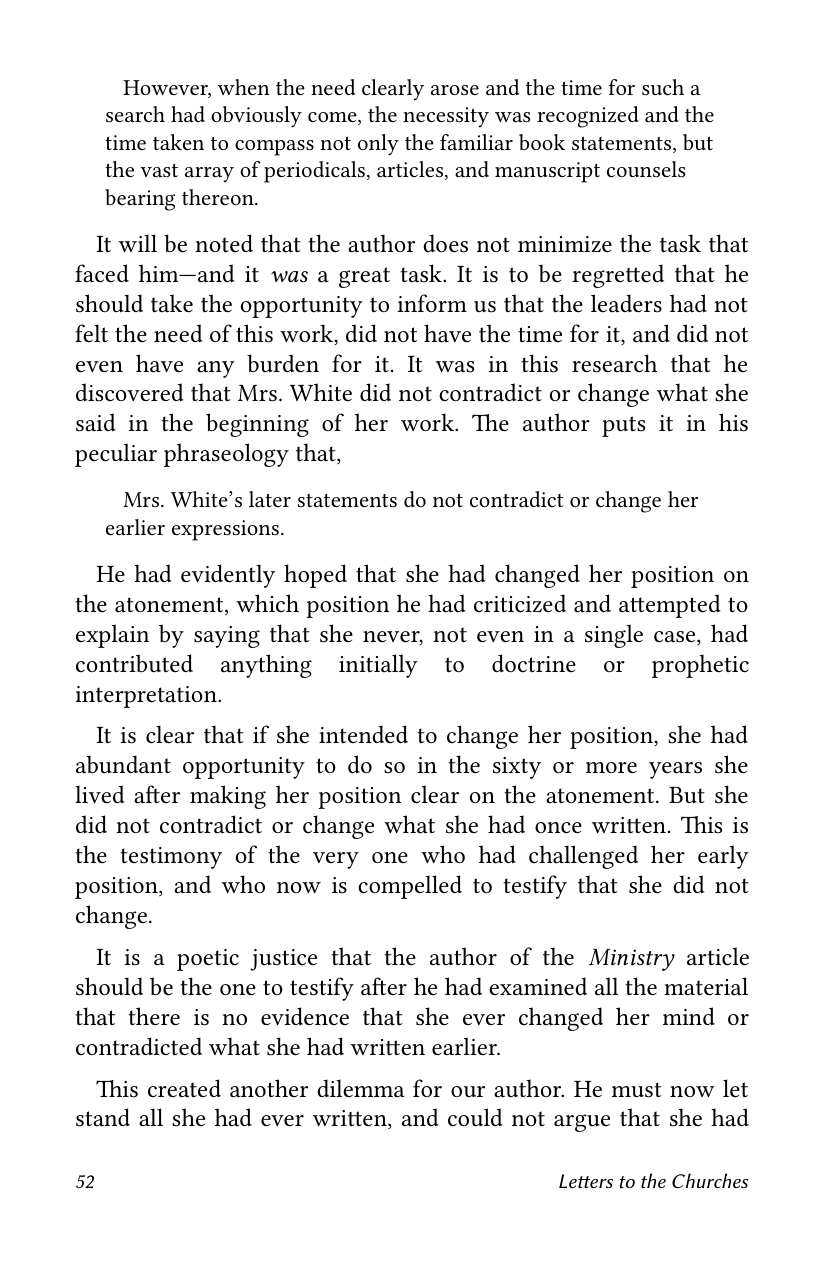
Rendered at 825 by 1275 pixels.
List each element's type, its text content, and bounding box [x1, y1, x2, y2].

text It is clear that if she intended to change her position, she had abundant opportunity to do so in the sixty or more years she lived after making her position clear on the atonement. But she did not contradict or change what she had once written. This is the testimony of the very one who had challenged her early position, and who now is compelled to testify that she did not change. [75, 722, 750, 929]
text This created another dilemma for our author. He must now let stand all she had ever written, and could not argue that she had [75, 1074, 750, 1133]
text Mrs. White’s later statements do not contradict or change her earlier expressions. [105, 487, 720, 541]
text He had evidently hoped that she had changed her position on the atonement, which position he had criticized and attempted to explain by saying that she never, not even in a single case, had contributed anything initially to doctrine or prophetic interpretation. [75, 560, 750, 708]
text However, when the need clearly arose and the time for such a search had obviously come, the necessity was recognized and the time taken to compass not only the familiar book statements, but the vast array of periodicals, articles, and manuscript counsels bearing thereon. [105, 75, 720, 211]
text It is a poetic justice that the author of the Ministry article should be the one to testify after he had examined all the material that there is no evidence that she ever changed her mind or contradicted what she had written earlier. [75, 943, 750, 1061]
text It will be noted that the author does not minimize the task that faced him—and it was a great task. It is to be regretted that he should take the opportunity to inform us that the leaders had not felt the need of this work, did not have the time for it, and did not even have any burden for it. It was in this research that he discovered that Mrs. White did not contradict or change what she said in the beginning of her work. The author puts it in his peculiar phraseology that, [75, 230, 750, 468]
